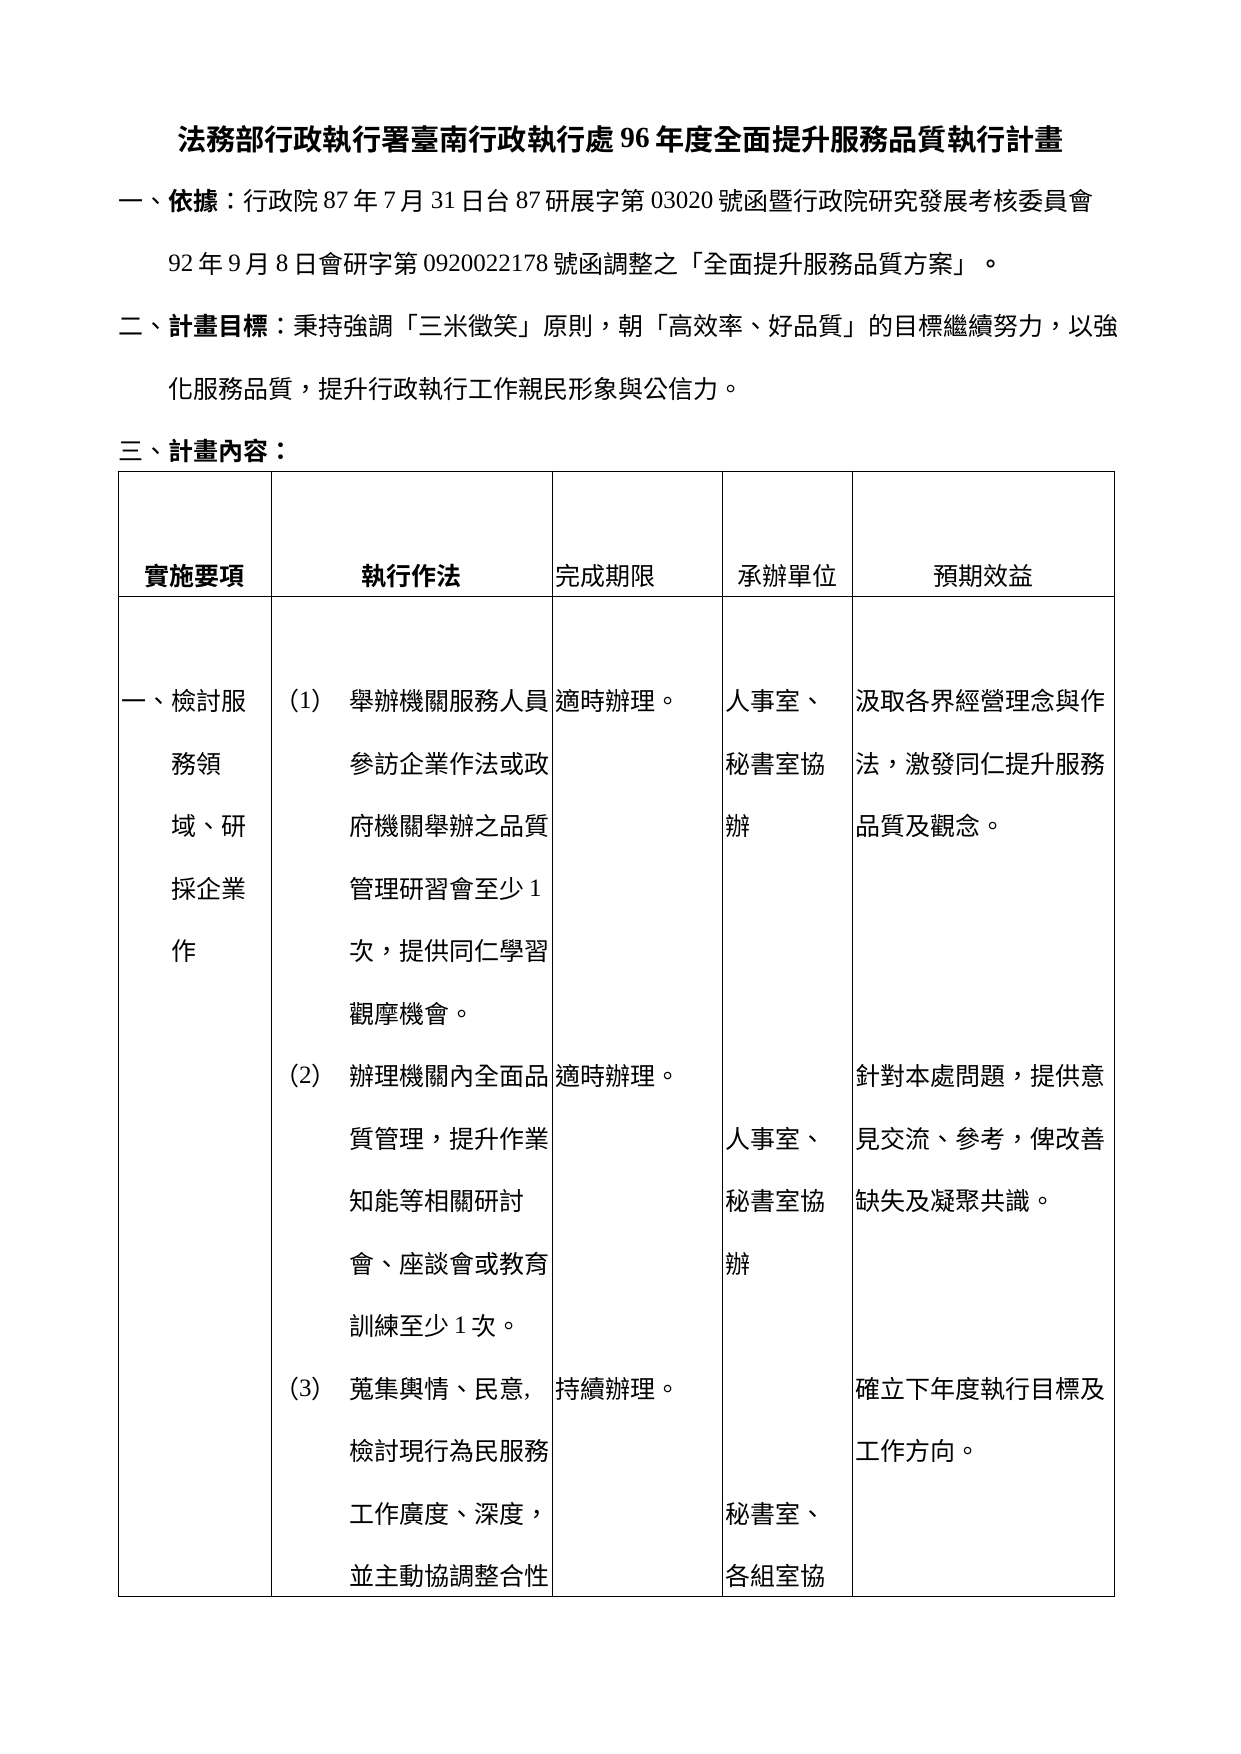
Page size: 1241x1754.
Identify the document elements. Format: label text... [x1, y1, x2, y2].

table_cell 汲取各界經營理念與作法，激發同仁提升服務品質及觀念。 針對本處問題，提供意見交流、參考，俾改善缺失及凝聚共識。 確立下年度執行目標及工作方向。 [853, 597, 1114, 1596]
text 一、依據：行政院87年7月31日台87研展字第03020號函暨行政院研究發展考核委員會92年9月8日會研字第0920022178號函調整之「全面提升服務品質方案」。 [118, 158, 1122, 283]
table_header 預期效益 [853, 472, 1114, 596]
table_header 實施要項 [119, 472, 271, 596]
table_cell 一、檢討服務領域、研採企業作 [119, 597, 271, 1596]
table_cell 適時辦理。 適時辦理。 持續辦理。 [553, 597, 722, 1596]
text 法務部行政執行署臺南行政執行處96年度全面提升服務品質執行計畫 [118, 96, 1122, 158]
table_header 完成期限 [553, 472, 722, 596]
table_header 承辦單位 [723, 472, 852, 596]
text 二、計畫目標：秉持強調「三米徵笑」原則，朝「高效率、好品質」的目標繼續努力，以強化服務品質，提升行政執行工作親民形象與公信力。 [118, 283, 1122, 408]
table_header 執行作法 [272, 472, 552, 596]
table_cell 舉辦機關服務人員參訪企業作法或政府機關舉辦之品質管理研習會至少1次，提供同仁學習觀摩機會。 辦理機關內全面品質管理，提升作業知能等相關研討會、座談會或教育訓練至少1次。 蒐集輿情、民意,檢討現行為民服務工作廣度、深度，並主動協調整合性 [272, 597, 552, 1596]
text 三、計畫內容： [118, 408, 1122, 471]
table_cell 人事室、秘書室協辦 人事室、秘書室協辦 秘書室、 各組室協 [723, 597, 852, 1596]
